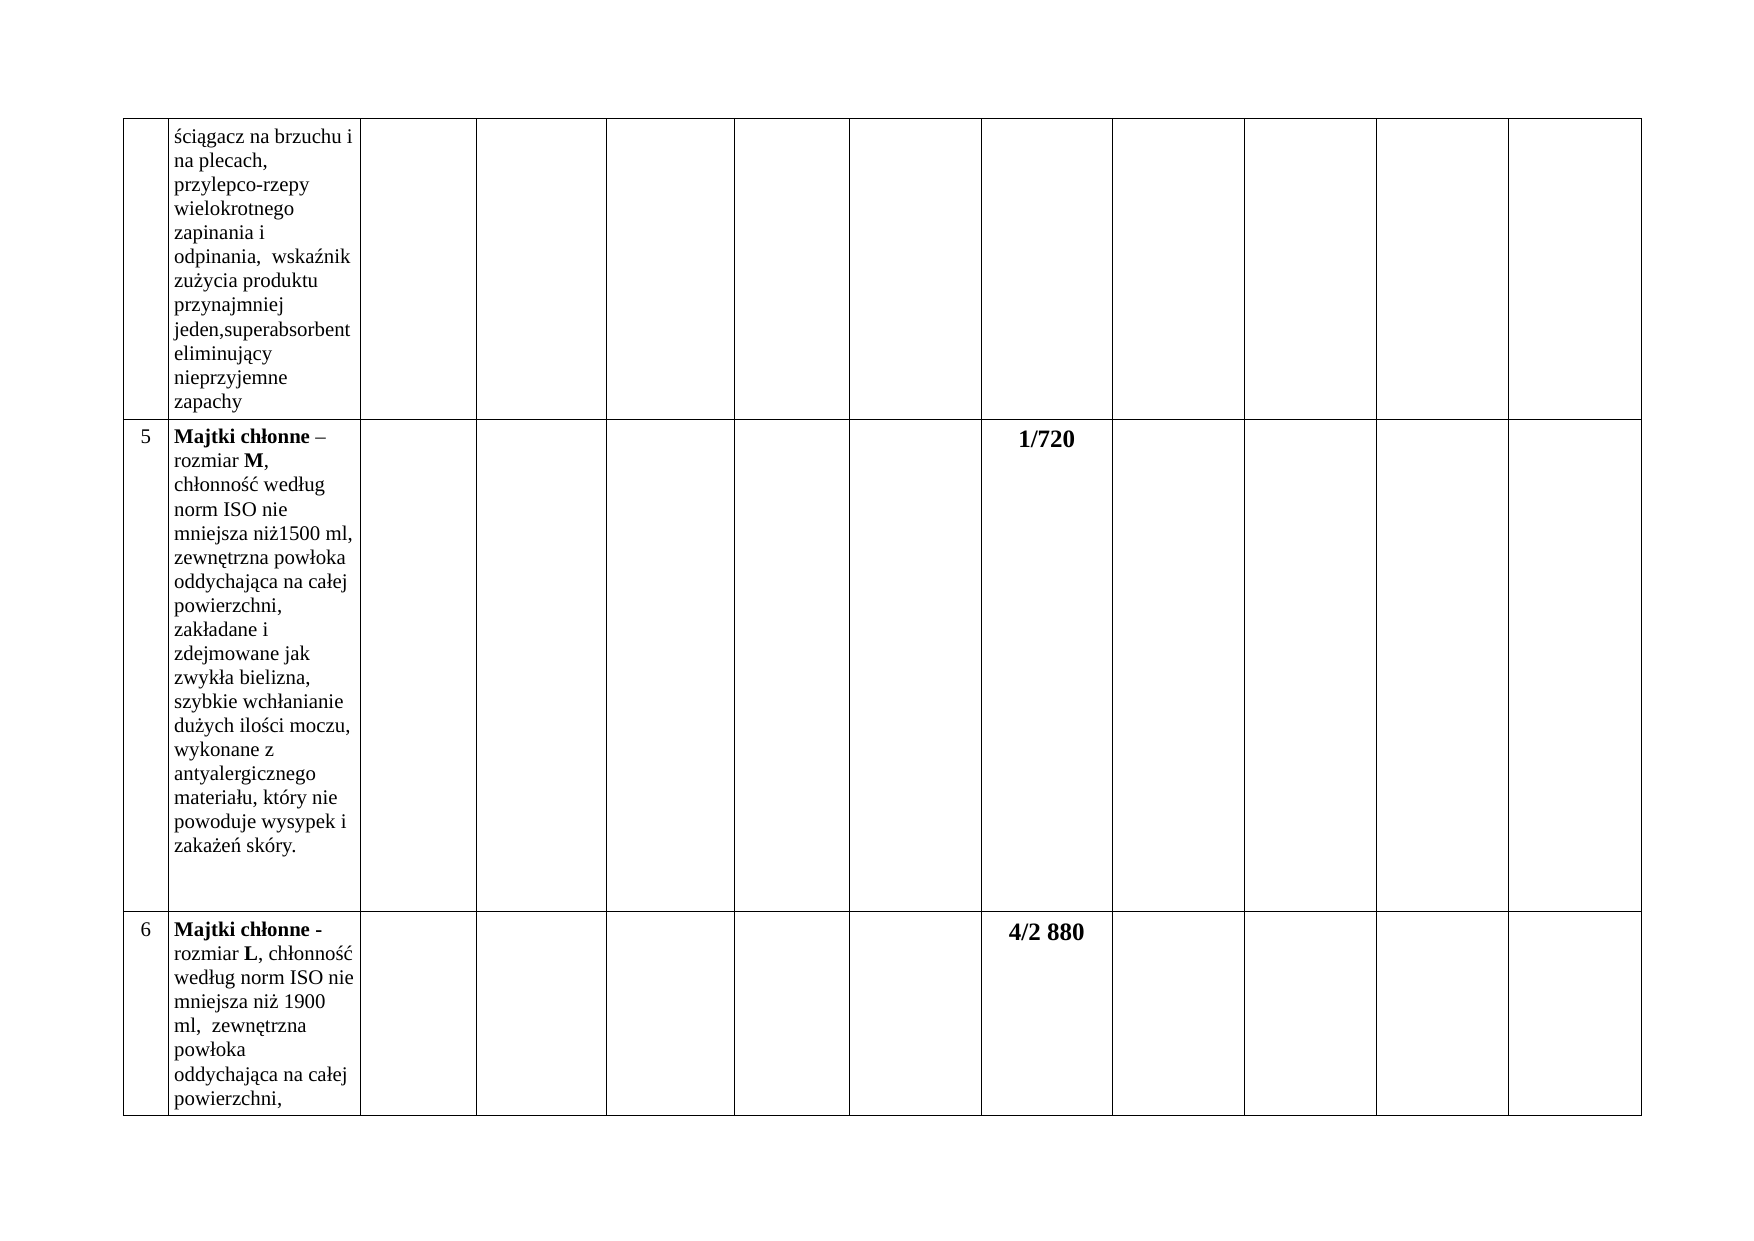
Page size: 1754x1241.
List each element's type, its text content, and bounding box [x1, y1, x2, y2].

table_cell [361, 420, 476, 911]
table_cell [735, 420, 849, 911]
table_cell [1377, 420, 1508, 911]
table_cell [982, 119, 1112, 418]
table_cell [607, 420, 734, 911]
table_cell 4/2 880 [982, 912, 1112, 1115]
table_cell [1377, 912, 1508, 1115]
table_cell [361, 119, 476, 418]
table_cell ściągacz na brzuchu i na plecach, przylepco-rzepy wielokrotnego zapinania i odpinania, wskaźnik zużycia produktu przynajmniej jeden,superabsorbent eliminujący nieprzyjemne zapachy [169, 119, 360, 418]
table_cell [1245, 420, 1376, 911]
table_cell [124, 119, 168, 418]
table_cell [361, 912, 476, 1115]
table_cell [735, 119, 849, 418]
table_cell [850, 119, 981, 418]
table_cell [1113, 420, 1244, 911]
table_cell [477, 119, 606, 418]
table_cell [1113, 119, 1244, 418]
table_cell [477, 912, 606, 1115]
table_cell [1377, 119, 1508, 418]
table_cell [1509, 420, 1641, 911]
table_cell 5 [124, 420, 168, 911]
table_cell [850, 912, 981, 1115]
table_cell [1509, 119, 1641, 418]
table_cell [1509, 912, 1641, 1115]
table_cell [1245, 119, 1376, 418]
table_cell [607, 912, 734, 1115]
table_cell [735, 912, 849, 1115]
table_cell [477, 420, 606, 911]
table_cell [1245, 912, 1376, 1115]
table_cell Majtki chłonne – rozmiar M, chłonność według norm ISO nie mniejsza niż1500 ml, zewnętrzna powłoka oddychająca na całej powierzchni, zakładane i zdejmowane jak zwykła bielizna, szybkie wchłanianie dużych ilości moczu, wykonane z antyalergicznego materiału, który nie powoduje wysypek i zakażeń skóry. [169, 420, 360, 911]
table_cell [850, 420, 981, 911]
table_cell Majtki chłonne - rozmiar L, chłonność według norm ISO nie mniejsza niż 1900 ml, zewnętrzna powłoka oddychająca na całej powierzchni, [169, 912, 360, 1115]
table_cell [607, 119, 734, 418]
table_cell [1113, 912, 1244, 1115]
table_cell 1/720 [982, 420, 1112, 911]
table_cell 6 [124, 912, 168, 1115]
